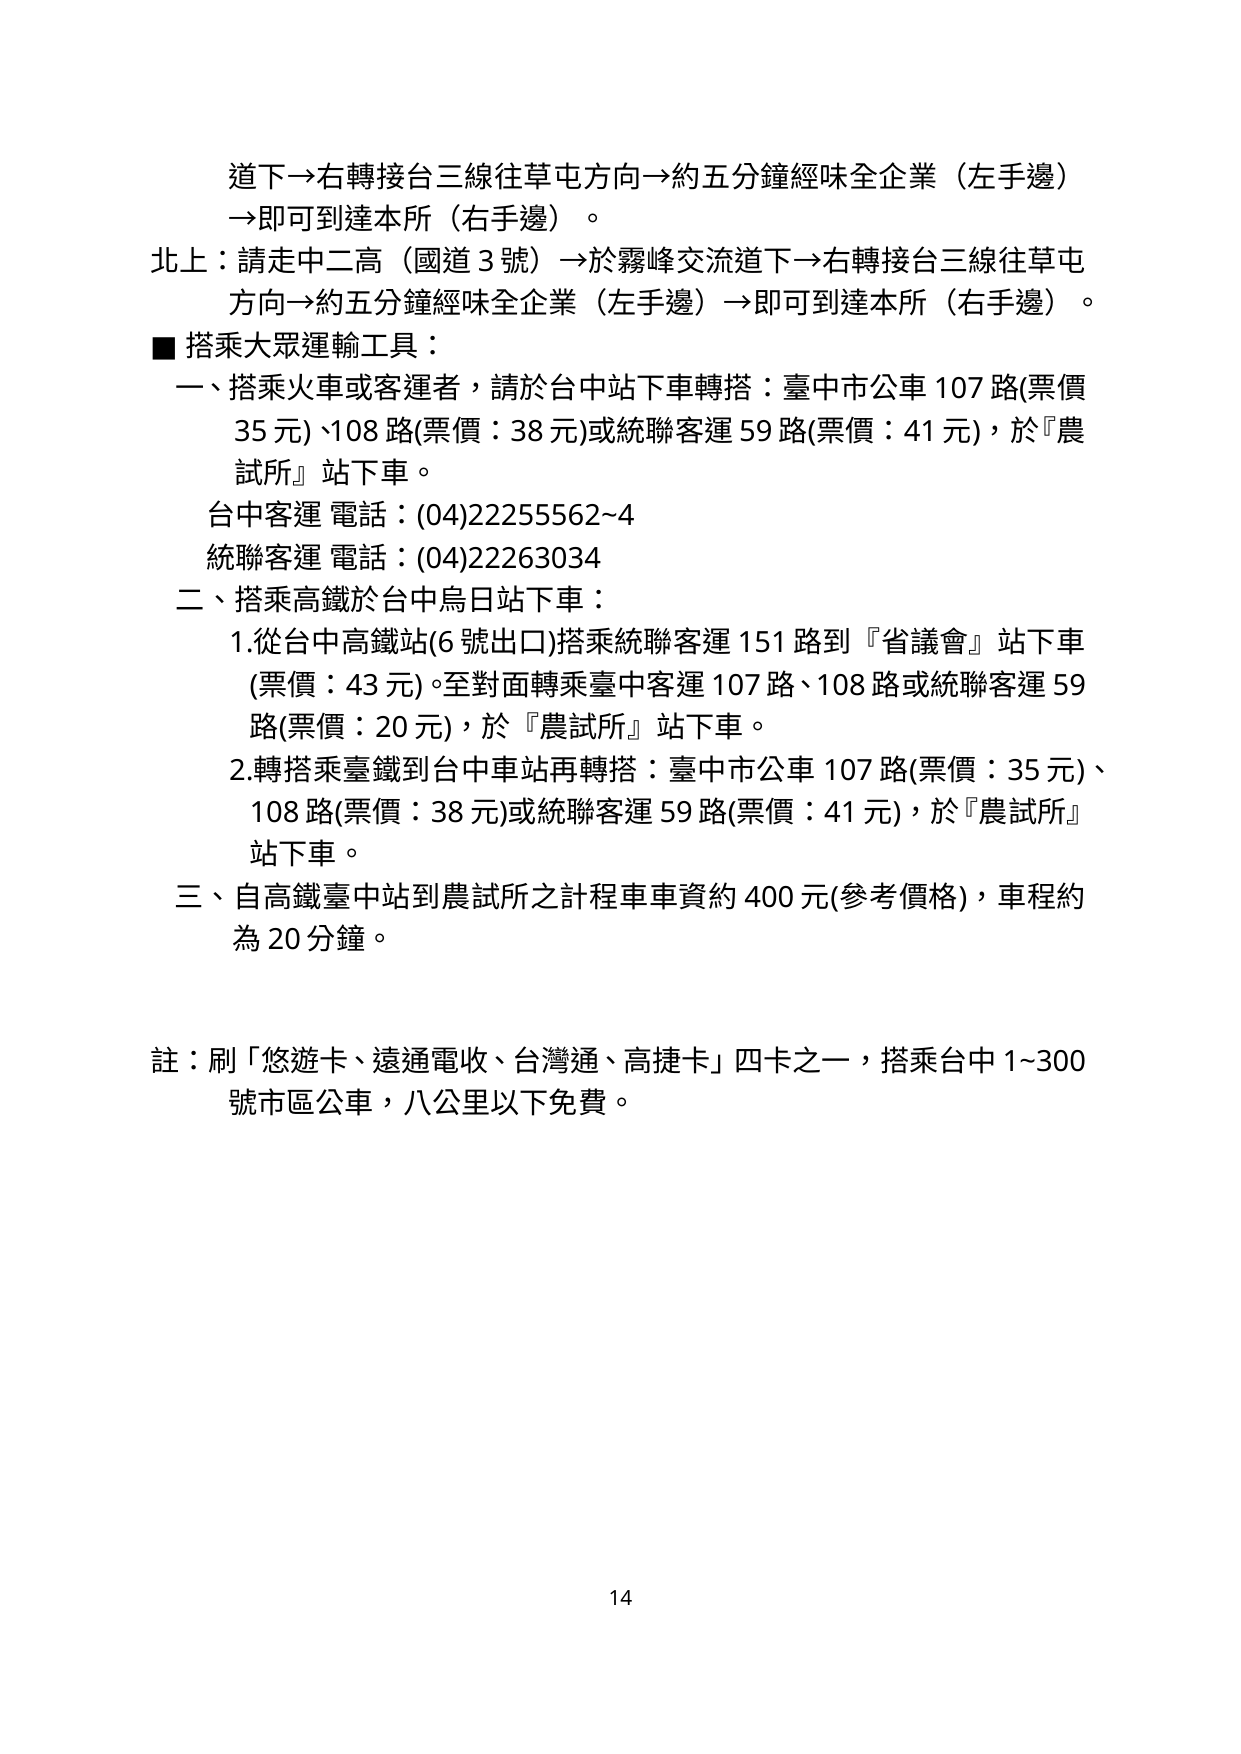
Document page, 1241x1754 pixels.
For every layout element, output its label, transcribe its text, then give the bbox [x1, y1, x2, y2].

text ■ 搭乘大眾運輸工具： [150, 322, 1086, 365]
text 北上：請走中二高（國道3號）→於霧峰交流道下→右轉接台三線往草屯方向→約五分鐘經味全企業（左手邊）→即可到達本所（右手邊）。 [150, 238, 1086, 322]
text 一、搭乘火車或客運者，請於台中站下車轉搭：臺中市公車107路(票價：35元)、108路(票價：38元)或統聯客運59路(票價：41元)，於『農試所』站下車。 [176, 365, 1086, 492]
text 2.轉搭乘臺鐵到台中車站再轉搭：臺中市公車107路(票價：35元)、108路(票價：38元)或統聯客運59路(票價：41元)，於『農試所』站下車。 [229, 746, 1086, 873]
text 道下→右轉接台三線往草屯方向→約五分鐘經味全企業（左手邊）→即可到達本所（右手邊）。 [150, 153, 1086, 238]
text 統聯客運 電話：(04)22263034 [176, 534, 1086, 577]
text 註：刷「悠遊卡、遠通電收、台灣通、高捷卡」四卡之一，搭乘台中1~300號市區公車，八公里以下免費。 [150, 1037, 1086, 1122]
text 台中客運 電話：(04)22255562~4 [176, 492, 1086, 534]
text 二、搭乘高鐵於台中烏日站下車： [176, 577, 1086, 619]
text 三、自高鐵臺中站到農試所之計程車車資約400元(參考價格)，車程約為20分鐘。 [174, 873, 1086, 958]
text 1.從台中高鐵站(6號出口)搭乘統聯客運151路到『省議會』站下車(票價：43元)。至對面轉乘臺中客運107路、108路或統聯客運59路(票價：20元)，於『農試所』站下車。 [229, 619, 1086, 746]
